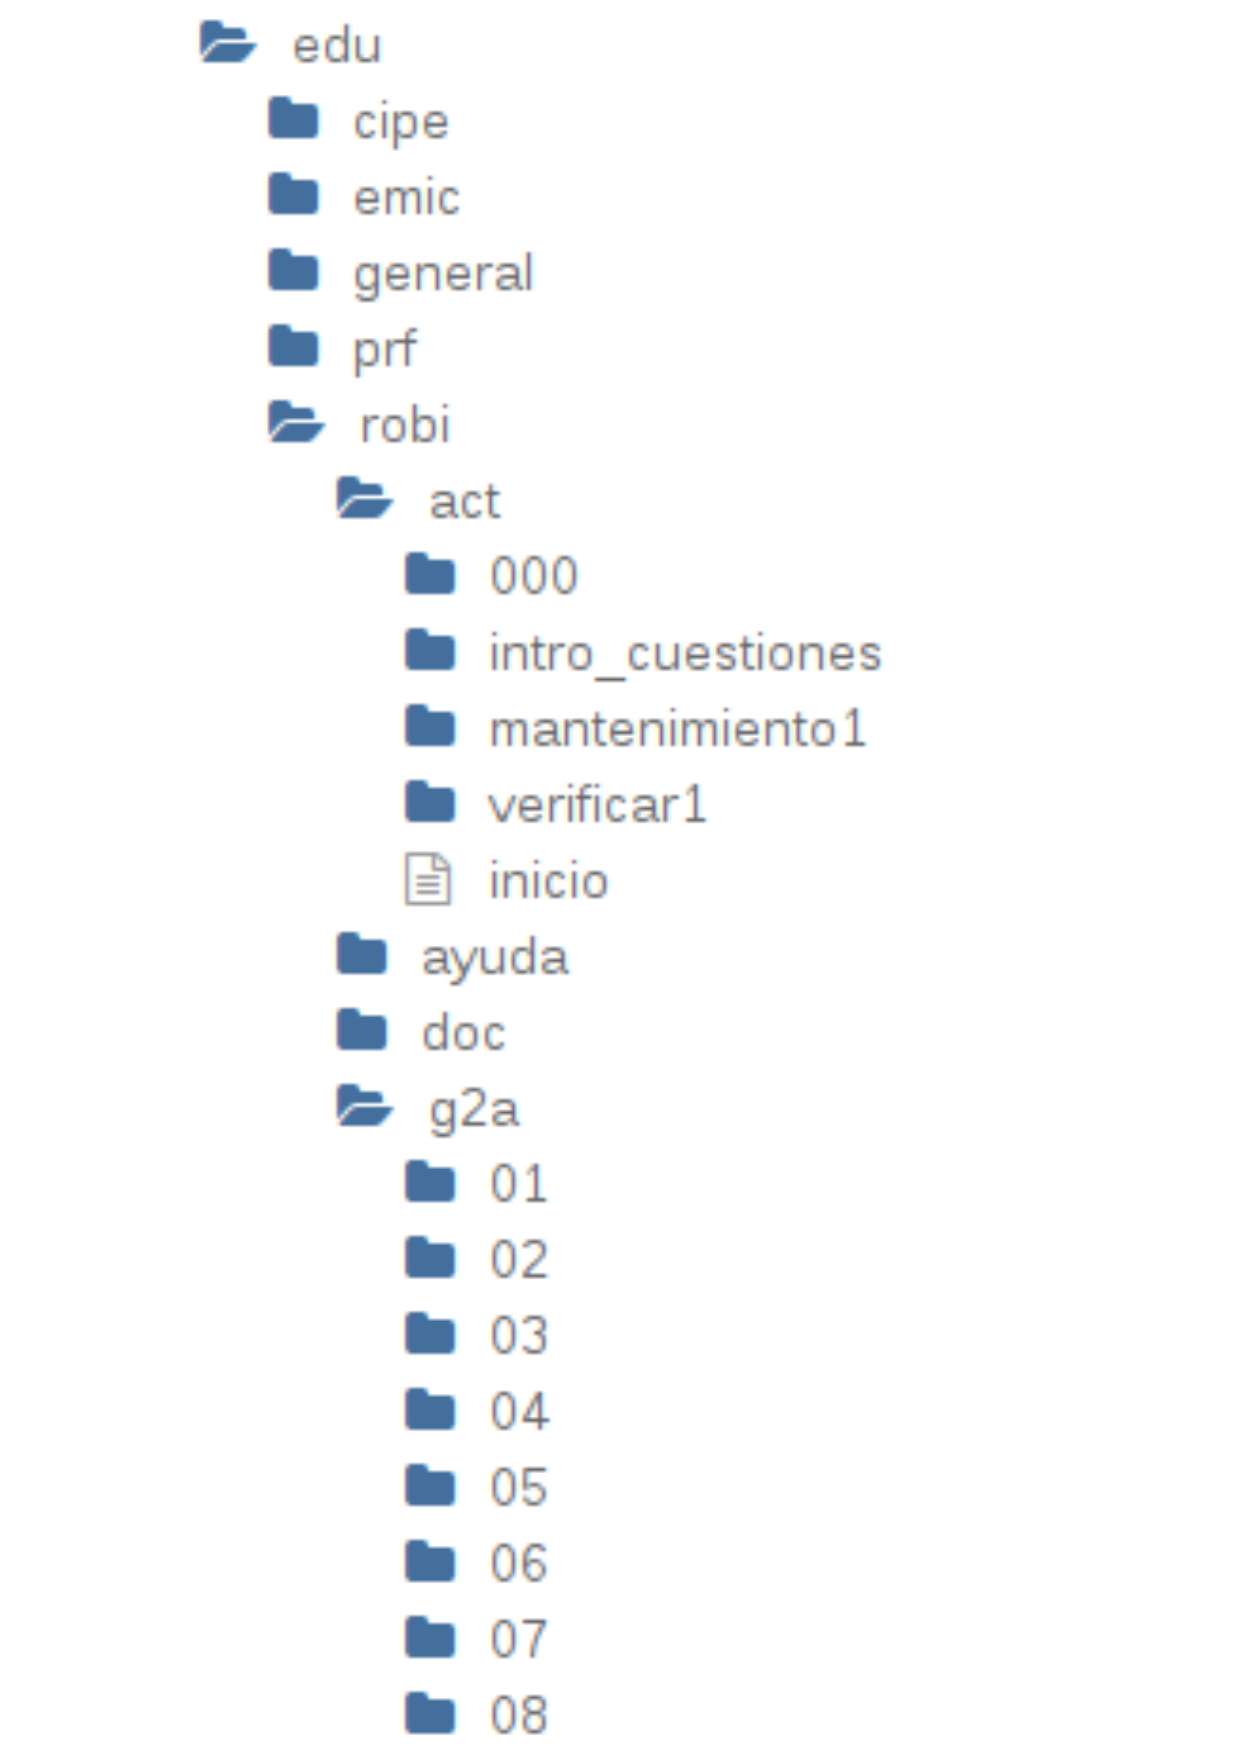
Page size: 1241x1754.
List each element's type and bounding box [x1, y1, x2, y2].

picture [118, 0, 942, 1754]
